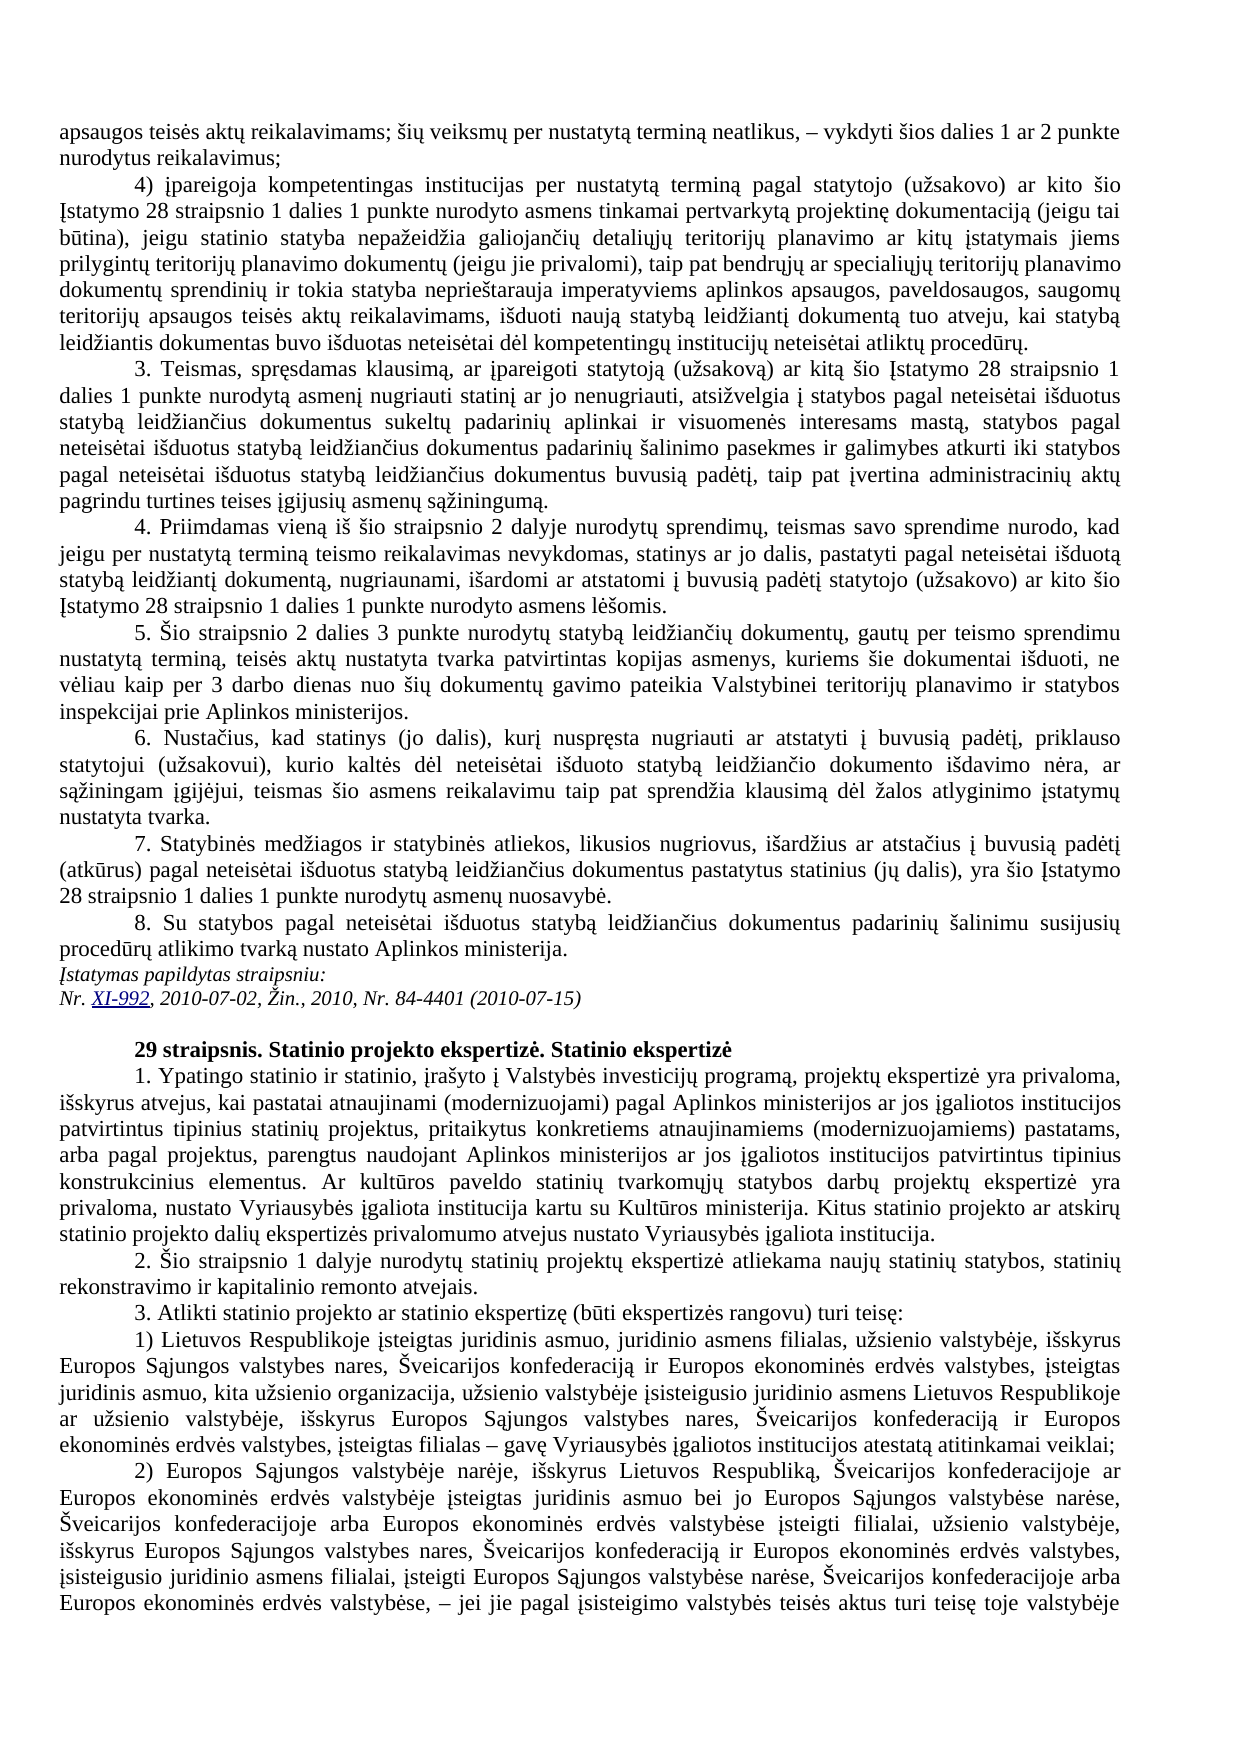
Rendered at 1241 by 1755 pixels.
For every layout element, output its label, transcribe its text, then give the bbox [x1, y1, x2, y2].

text 2. Šio straipsnio 1 dalyje nurodytų statinių projektų ekspertizė atliekama naujų statinių statybos, statinių rekonstravimo ir kapitalinio remonto atvejais. [59, 1247, 1122, 1299]
text 1) Lietuvos Respublikoje įsteigtas juridinis asmuo, juridinio asmens filialas, užsienio valstybėje, išskyrus Europos Sąjungos valstybes nares, Šveicarijos konfederaciją ir Europos ekonominės erdvės valstybes, įsteigtas juridinis asmuo, kita užsienio organizacija, užsienio valstybėje įsisteigusio juridinio asmens Lietuvos Respublikoje ar užsienio valstybėje, išskyrus Europos Sąjungos valstybes nares, Šveicarijos konfederaciją ir Europos ekonominės erdvės valstybes, įsteigtas filialas – gavę Vyriausybės įgaliotos institucijos atestatą atitinkamai veiklai; [59, 1326, 1122, 1458]
text 5. Šio straipsnio 2 dalies 3 punkte nurodytų statybą leidžiančių dokumentų, gautų per teismo sprendimu nustatytą terminą, teisės aktų nustatyta tvarka patvirtintas kopijas asmenys, kuriems šie dokumentai išduoti, ne vėliau kaip per 3 darbo dienas nuo šių dokumentų gavimo pateikia Valstybinei teritorijų planavimo ir statybos inspekcijai prie Aplinkos ministerijos. [59, 619, 1122, 724]
text 4) įpareigoja kompetentingas institucijas per nustatytą terminą pagal statytojo (užsakovo) ar kito šio Įstatymo 28 straipsnio 1 dalies 1 punkte nurodyto asmens tinkamai pertvarkytą projektinę dokumentaciją (jeigu tai būtina), jeigu statinio statyba nepažeidžia galiojančių detaliųjų teritorijų planavimo ar kitų įstatymais jiems prilygintų teritorijų planavimo dokumentų (jeigu jie privalomi), taip pat bendrųjų ar specialiųjų teritorijų planavimo dokumentų sprendinių ir tokia statyba neprieštarauja imperatyviems aplinkos apsaugos, paveldosaugos, saugomų teritorijų apsaugos teisės aktų reikalavimams, išduoti naują statybą leidžiantį dokumentą tuo atveju, kai statybą leidžiantis dokumentas buvo išduotas neteisėtai dėl kompetentingų institucijų neteisėtai atliktų procedūrų. [59, 171, 1122, 355]
text 3. Atlikti statinio projekto ar statinio ekspertizę (būti ekspertizės rangovu) turi teisę: [59, 1299, 1122, 1326]
text 4. Priimdamas vieną iš šio straipsnio 2 dalyje nurodytų sprendimų, teismas savo sprendime nurodo, kad jeigu per nustatytą terminą teismo reikalavimas nevykdomas, statinys ar jo dalis, pastatyti pagal neteisėtai išduotą statybą leidžiantį dokumentą, nugriaunami, išardomi ar atstatomi į buvusią padėtį statytojo (užsakovo) ar kito šio Įstatymo 28 straipsnio 1 dalies 1 punkte nurodyto asmens lėšomis. [59, 513, 1122, 619]
text 1. Ypatingo statinio ir statinio, įrašyto į Valstybės investicijų programą, projektų ekspertizė yra privaloma, išskyrus atvejus, kai pastatai atnaujinami (modernizuojami) pagal Aplinkos ministerijos ar jos įgaliotos institucijos patvirtintus tipinius statinių projektus, pritaikytus konkretiems atnaujinamiems (modernizuojamiems) pastatams, arba pagal projektus, parengtus naudojant Aplinkos ministerijos ar jos įgaliotos institucijos patvirtintus tipinius konstrukcinius elementus. Ar kultūros paveldo statinių tvarkomųjų statybos darbų projektų ekspertizė yra privaloma, nustato Vyriausybės įgaliota institucija kartu su Kultūros ministerija. Kitus statinio projekto ar atskirų statinio projekto dalių ekspertizės privalomumo atvejus nustato Vyriausybės įgaliota institucija. [59, 1062, 1122, 1247]
text apsaugos teisės aktų reikalavimams; šių veiksmų per nustatytą terminą neatlikus, – vykdyti šios dalies 1 ar 2 punkte nurodytus reikalavimus; [59, 118, 1122, 171]
text 6. Nustačius, kad statinys (jo dalis), kurį nuspręsta nugriauti ar atstatyti į buvusią padėtį, priklauso statytojui (užsakovui), kurio kaltės dėl neteisėtai išduoto statybą leidžiančio dokumento išdavimo nėra, ar sąžiningam įgijėjui, teismas šio asmens reikalavimu taip pat sprendžia klausimą dėl žalos atlyginimo įstatymų nustatyta tvarka. [59, 724, 1122, 830]
text 7. Statybinės medžiagos ir statybinės atliekos, likusios nugriovus, išardžius ar atstačius į buvusią padėtį (atkūrus) pagal neteisėtai išduotus statybą leidžiančius dokumentus pastatytus statinius (jų dalis), yra šio Įstatymo 28 straipsnio 1 dalies 1 punkte nurodytų asmenų nuosavybė. [59, 830, 1122, 909]
text 3. Teismas, spręsdamas klausimą, ar įpareigoti statytoją (užsakovą) ar kitą šio Įstatymo 28 straipsnio 1 dalies 1 punkte nurodytą asmenį nugriauti statinį ar jo nenugriauti, atsižvelgia į statybos pagal neteisėtai išduotus statybą leidžiančius dokumentus sukeltų padarinių aplinkai ir visuomenės interesams mastą, statybos pagal neteisėtai išduotus statybą leidžiančius dokumentus padarinių šalinimo pasekmes ir galimybes atkurti iki statybos pagal neteisėtai išduotus statybą leidžiančius dokumentus buvusią padėtį, taip pat įvertina administracinių aktų pagrindu turtines teises įgijusių asmenų sąžiningumą. [59, 355, 1122, 513]
text 8. Su statybos pagal neteisėtai išduotus statybą leidžiančius dokumentus padarinių šalinimu susijusių procedūrų atlikimo tvarką nustato Aplinkos ministerija. [59, 909, 1122, 961]
text 2) Europos Sąjungos valstybėje narėje, išskyrus Lietuvos Respubliką, Šveicarijos konfederacijoje ar Europos ekonominės erdvės valstybėje įsteigtas juridinis asmuo bei jo Europos Sąjungos valstybėse narėse, Šveicarijos konfederacijoje arba Europos ekonominės erdvės valstybėse įsteigti filialai, užsienio valstybėje, išskyrus Europos Sąjungos valstybes nares, Šveicarijos konfederaciją ir Europos ekonominės erdvės valstybes, įsisteigusio juridinio asmens filialai, įsteigti Europos Sąjungos valstybėse narėse, Šveicarijos konfederacijoje arba Europos ekonominės erdvės valstybėse, – jei jie pagal įsisteigimo valstybės teisės aktus turi teisę toje valstybėje [59, 1458, 1122, 1616]
text Įstatymas papildytas straipsniu: [59, 961, 1122, 986]
text 29 straipsnis. Statinio projekto ekspertizė. Statinio ekspertizė [59, 1036, 1122, 1062]
text Nr. XI-992, 2010-07-02, Žin., 2010, Nr. 84-4401 (2010-07-15) [59, 986, 1122, 1009]
